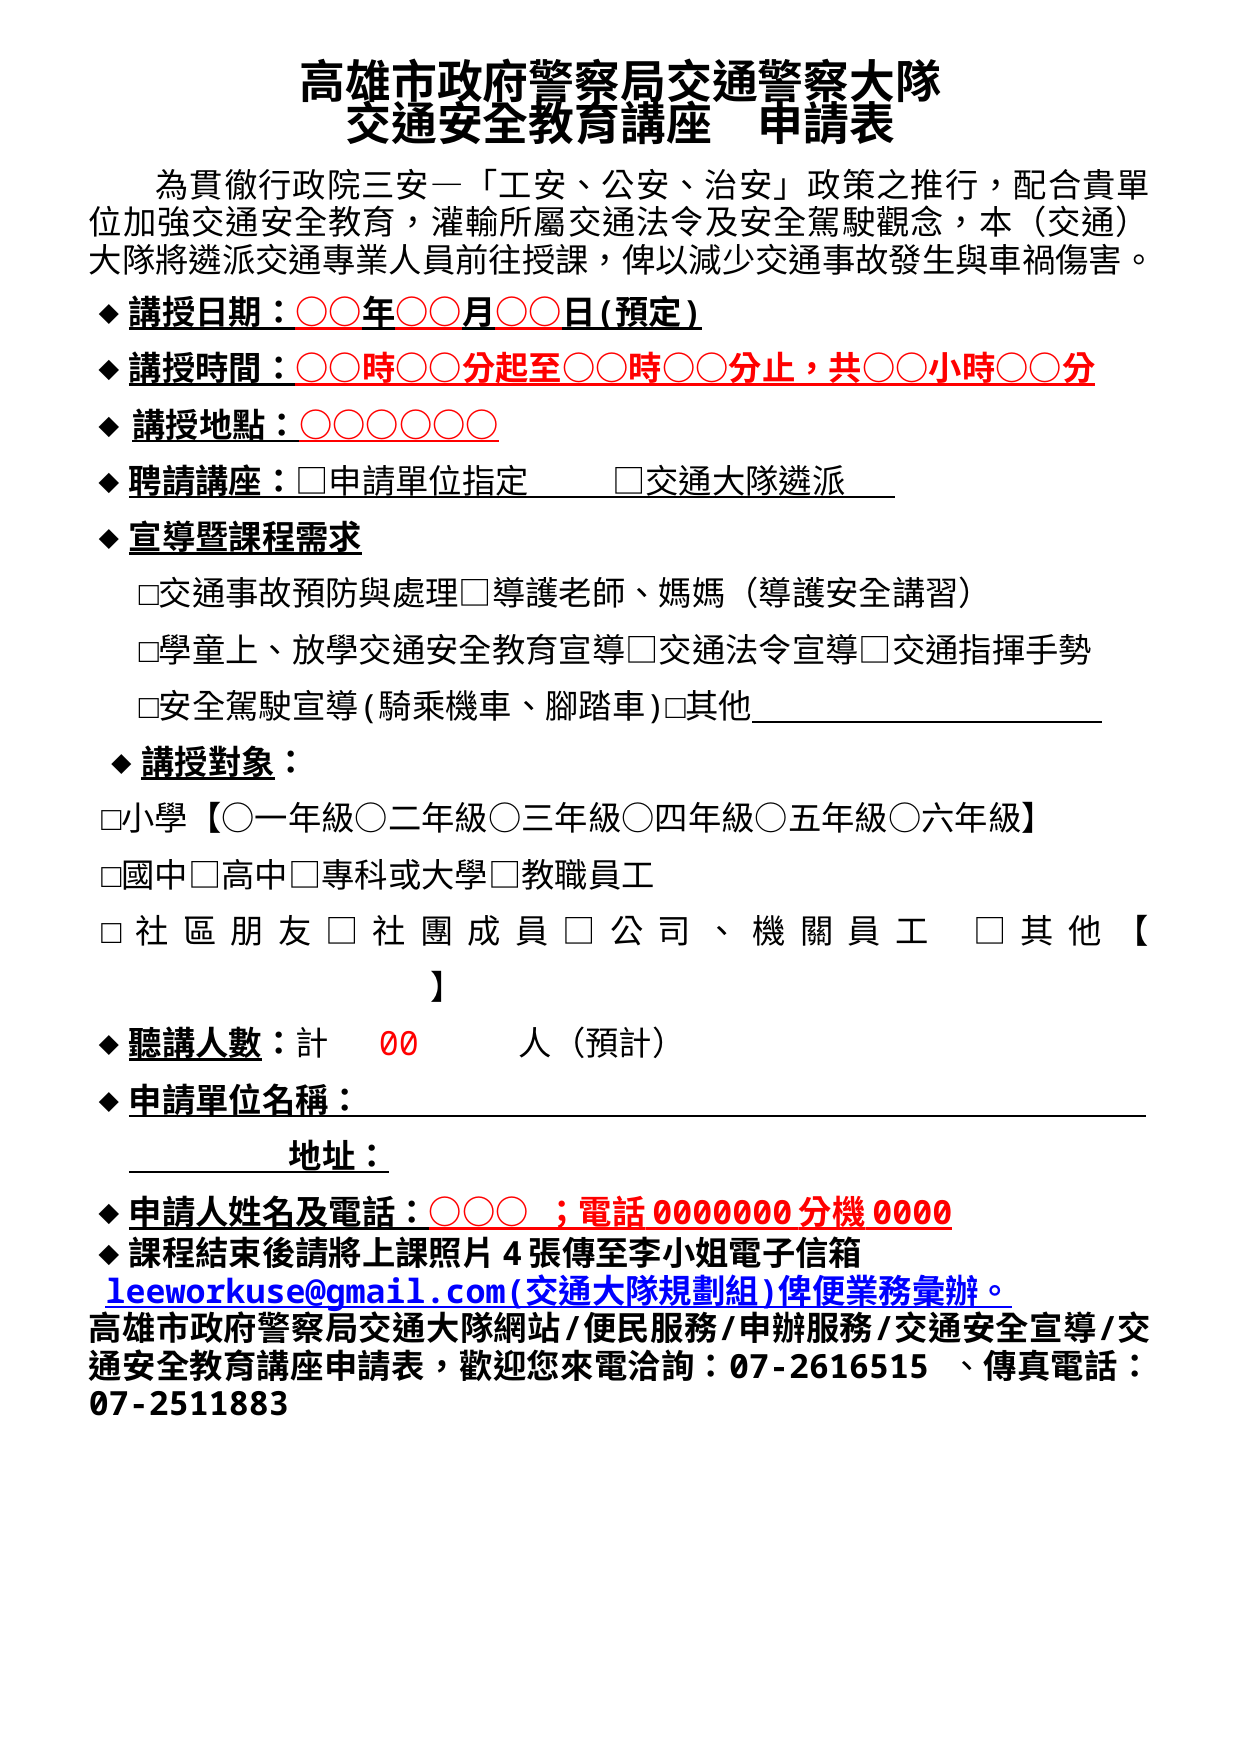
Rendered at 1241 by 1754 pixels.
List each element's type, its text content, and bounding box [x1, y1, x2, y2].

text ◆申請人姓名及電話：○○○ ；電話0000000分機0000 [89, 1179, 1152, 1236]
text □學童上、放學交通安全教育宣導□交通法令宣導□交通指揮手勢 [139, 617, 1152, 673]
text ◆講授時間：○○時○○分起至○○時○○分止，共○○小時○○分 [89, 336, 1152, 392]
text ◆課程結束後請將上課照片4張傳至李小姐電子信箱leeworkuse@gmail.com(交通大隊規劃組)俾便業務彙辦。 [89, 1236, 1167, 1311]
text 為貫徹行政院三安—「工安、公安、治安」政策之推行，配合貴單位加強交通安全教育，灌輸所屬交通法令及安全駕駛觀念，本（交通）大隊將遴派交通專業人員前往授課，俾以減少交通事故發生與車禍傷害。 [89, 167, 1152, 279]
text 高雄市政府警察局交通警察大隊 [599, 65, 657, 107]
text ◆講授對象： [101, 729, 1152, 786]
text 高雄市政府警察局交通警察大隊 [462, 65, 500, 107]
text ◆申請單位名稱： [89, 1067, 1152, 1123]
text 高雄市政府警察局交通警察大隊 [370, 65, 467, 107]
text □安全駕駛宣導(騎乘機車、腳踏車)□其他 [139, 673, 1152, 729]
text □小學【○一年級○二年級○三年級○四年級○五年級○六年級】 [101, 786, 1152, 842]
text 高雄市政府警察局交通警察大隊 [632, 65, 1152, 107]
text 交通安全教育講座 申請表 [89, 107, 1152, 148]
text ◆講授日期：○○年○○月○○日(預定) [89, 279, 1152, 336]
text □交通事故預防與處理□導護老師、媽媽（導護安全講習） [139, 561, 1152, 617]
text ◆ 講授地點：○○○○○○ [89, 392, 1152, 448]
text 地址： [89, 1123, 1152, 1179]
text □國中□高中□專科或大學□教職員工 [101, 842, 1152, 898]
text ◆聽講人數：計 00 人（預計） [89, 1011, 1152, 1067]
text 高雄市政府警察局交通警察大隊 [502, 65, 594, 107]
text ◆聘請講座：□申請單位指定 □交通大隊遴派 [89, 448, 1152, 504]
text □社區朋友□社團成員□公司、機關員工 □其他【 】 [101, 898, 1152, 1011]
text 高雄市政府警察局交通警察大隊 [89, 65, 369, 107]
text ◆宣導暨課程需求 [89, 504, 1152, 561]
text 高雄市政府警察局交通大隊網站/便民服務/申辦服務/交通安全宣導/交通安全教育講座申請表，歡迎您來電洽詢：07-2616515 、傳真電話：07-2511883 [89, 1311, 1152, 1423]
